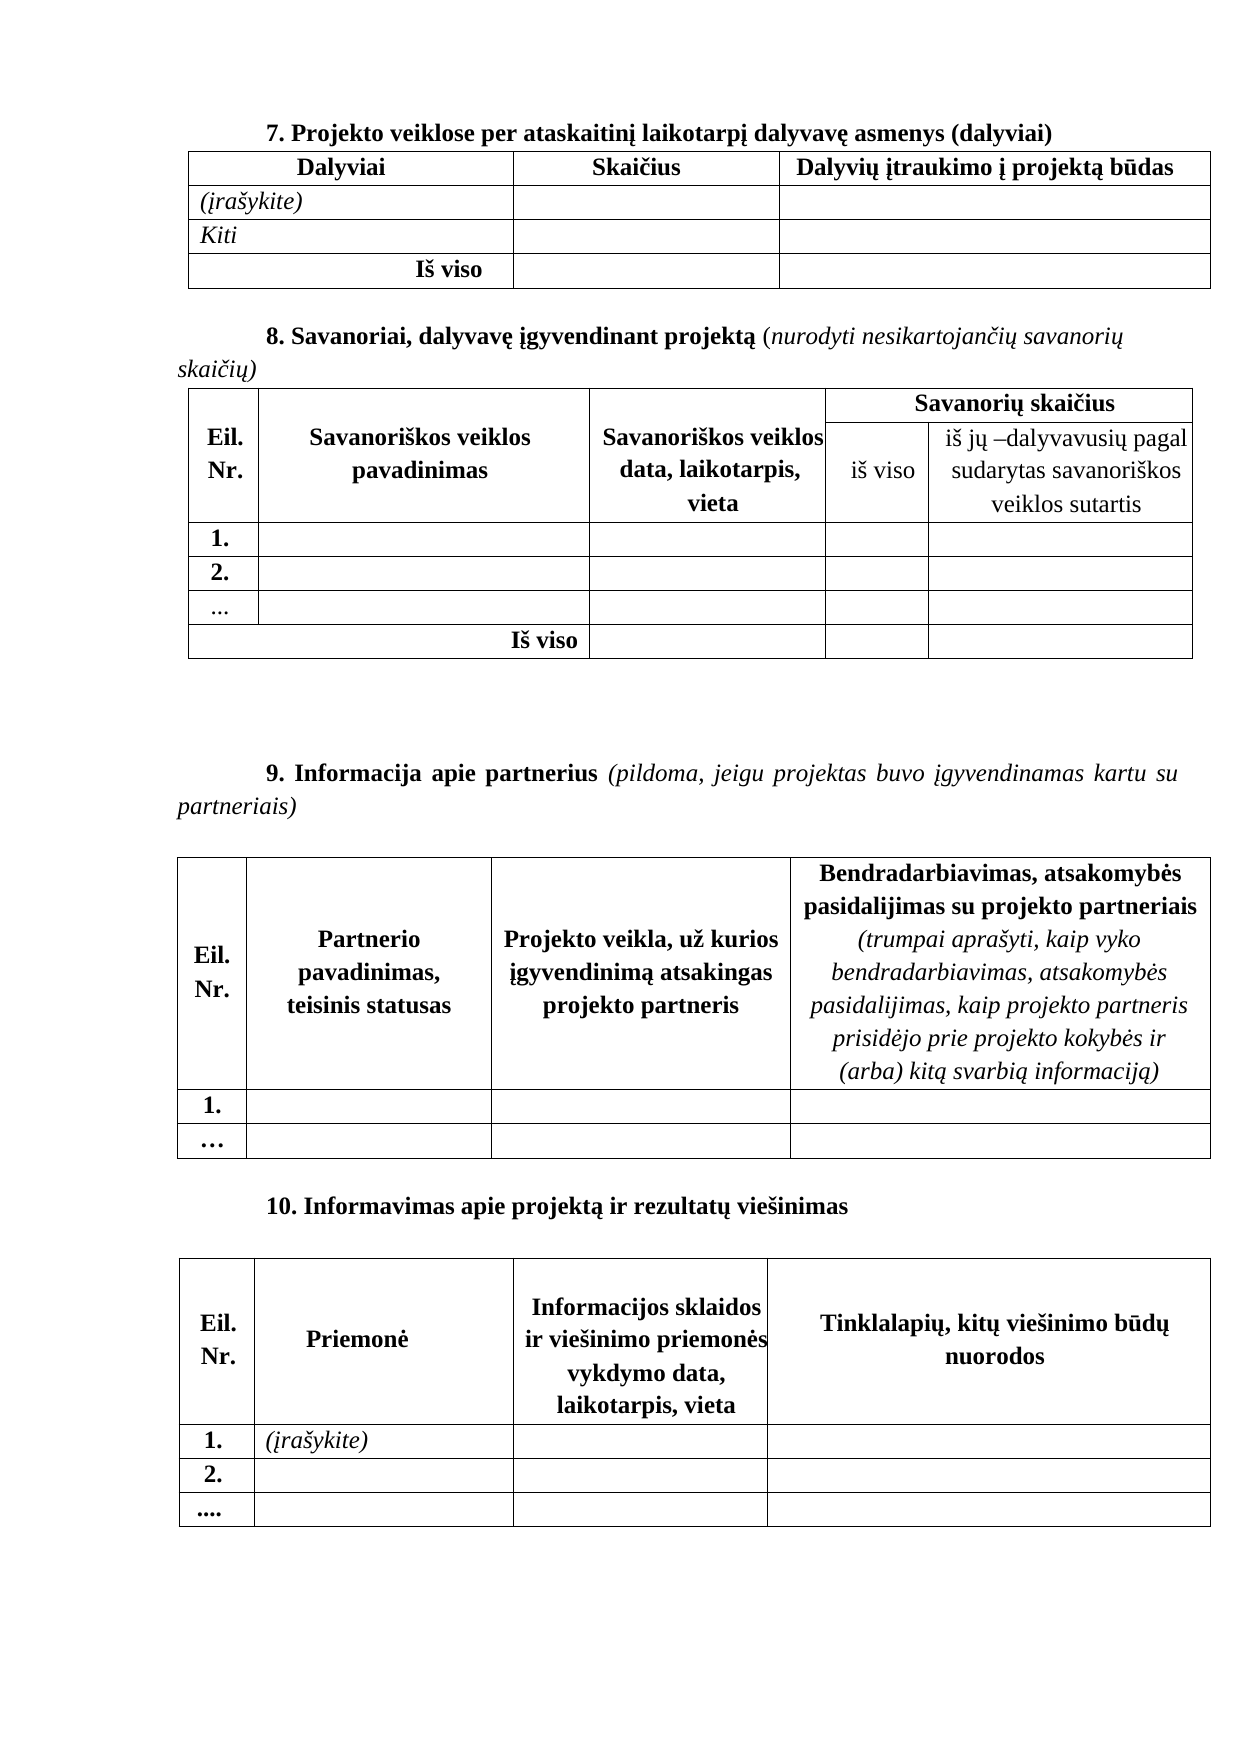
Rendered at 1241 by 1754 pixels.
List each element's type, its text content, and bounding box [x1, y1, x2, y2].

table_cell [780, 254, 1210, 287]
table_cell 2. [180, 1459, 254, 1492]
table_header Bendradarbiavimas, atsakomybės pasidalijimas su projekto partneriais (trumpai aprašyti, kaip vyko bendradarbiavimas, atsakomybės pasidalijimas, kaip projekto partneris prisidėjo prie projekto kokybės ir (arba) kitą svarbią informaciją) [791, 858, 1210, 1089]
table_cell [514, 254, 779, 287]
text 10. Informavimas apie projektą ir rezultatų viešinimas [177, 1191, 1181, 1220]
table_cell [768, 1425, 1210, 1458]
table_cell [780, 220, 1210, 253]
table_header Dalyviai [189, 152, 513, 185]
table_cell [259, 557, 589, 590]
text 9. Informacija apie partnerius (pildoma, jeigu projektas buvo įgyvendinamas kartu su partneriais) [177, 758, 1181, 820]
table_cell [514, 220, 779, 253]
table_cell Iš viso [189, 254, 513, 287]
table_cell [826, 625, 928, 658]
table_cell Iš viso [189, 625, 589, 658]
table_cell (įrašykite) [255, 1425, 513, 1458]
table_cell [826, 523, 928, 556]
table_header Dalyvių įtraukimo į projektą būdas [780, 152, 1210, 185]
table_cell [780, 186, 1210, 219]
table_cell [590, 625, 825, 658]
table_cell [826, 557, 928, 590]
table_cell [590, 557, 825, 590]
table_cell [492, 1124, 790, 1157]
table_cell 1. [189, 523, 258, 556]
table_cell (įrašykite) [189, 186, 513, 219]
table_cell [791, 1090, 1210, 1123]
table_cell iš viso [826, 423, 928, 522]
table_cell [259, 523, 589, 556]
table_cell [259, 591, 589, 624]
table_cell 2. [189, 557, 258, 590]
table_cell [929, 557, 1192, 590]
table_cell [514, 1493, 767, 1526]
table_header Savanoriškos veiklos data, laikotarpis, vieta [590, 389, 825, 522]
table_header Savanoriškos veiklos pavadinimas [259, 389, 589, 522]
table_cell [255, 1493, 513, 1526]
table_header Priemonė [255, 1259, 513, 1424]
text 7. Projekto veiklose per ataskaitinį laikotarpį dalyvavę asmenys (dalyviai) [177, 118, 1181, 147]
table_header Tinklalapių, kitų viešinimo būdų nuorodos [768, 1259, 1210, 1424]
table_cell [826, 591, 928, 624]
table_cell [492, 1090, 790, 1123]
text 8. Savanoriai, dalyvavę įgyvendinant projektą (nurodyti nesikartojančių savanorių skaičių) [177, 321, 1181, 383]
table_cell [247, 1124, 491, 1157]
table_cell [590, 523, 825, 556]
table_cell [929, 523, 1192, 556]
table_cell ... [189, 591, 258, 624]
table_cell [791, 1124, 1210, 1157]
table_cell [768, 1459, 1210, 1492]
table_cell Kiti [189, 220, 513, 253]
table_cell [514, 1459, 767, 1492]
table_header Projekto veikla, už kurios įgyvendinimą atsakingas projekto partneris [492, 858, 790, 1089]
table_cell [247, 1090, 491, 1123]
table_cell [514, 186, 779, 219]
table_cell [514, 1425, 767, 1458]
table_cell 1. [178, 1090, 246, 1123]
table_cell … [178, 1124, 246, 1157]
table_header Informacijos sklaidos ir viešinimo priemonės vykdymo data, laikotarpis, vieta [514, 1259, 767, 1424]
table_header Partnerio pavadinimas, teisinis statusas [247, 858, 491, 1089]
table_cell [590, 591, 825, 624]
table_header Eil. Nr. [189, 389, 258, 522]
table_cell .... [180, 1493, 254, 1526]
table_cell [768, 1493, 1210, 1526]
table_header Eil. Nr. [180, 1259, 254, 1424]
table_cell [929, 591, 1192, 624]
table_header Eil. Nr. [178, 858, 246, 1089]
table_header Savanorių skaičius [826, 389, 1192, 422]
table_cell 1. [180, 1425, 254, 1458]
table_cell [929, 625, 1192, 658]
table_cell [255, 1459, 513, 1492]
table_cell iš jų –dalyvavusių pagal sudarytas savanoriškos veiklos sutartis [929, 423, 1192, 522]
table_header Skaičius [514, 152, 779, 185]
